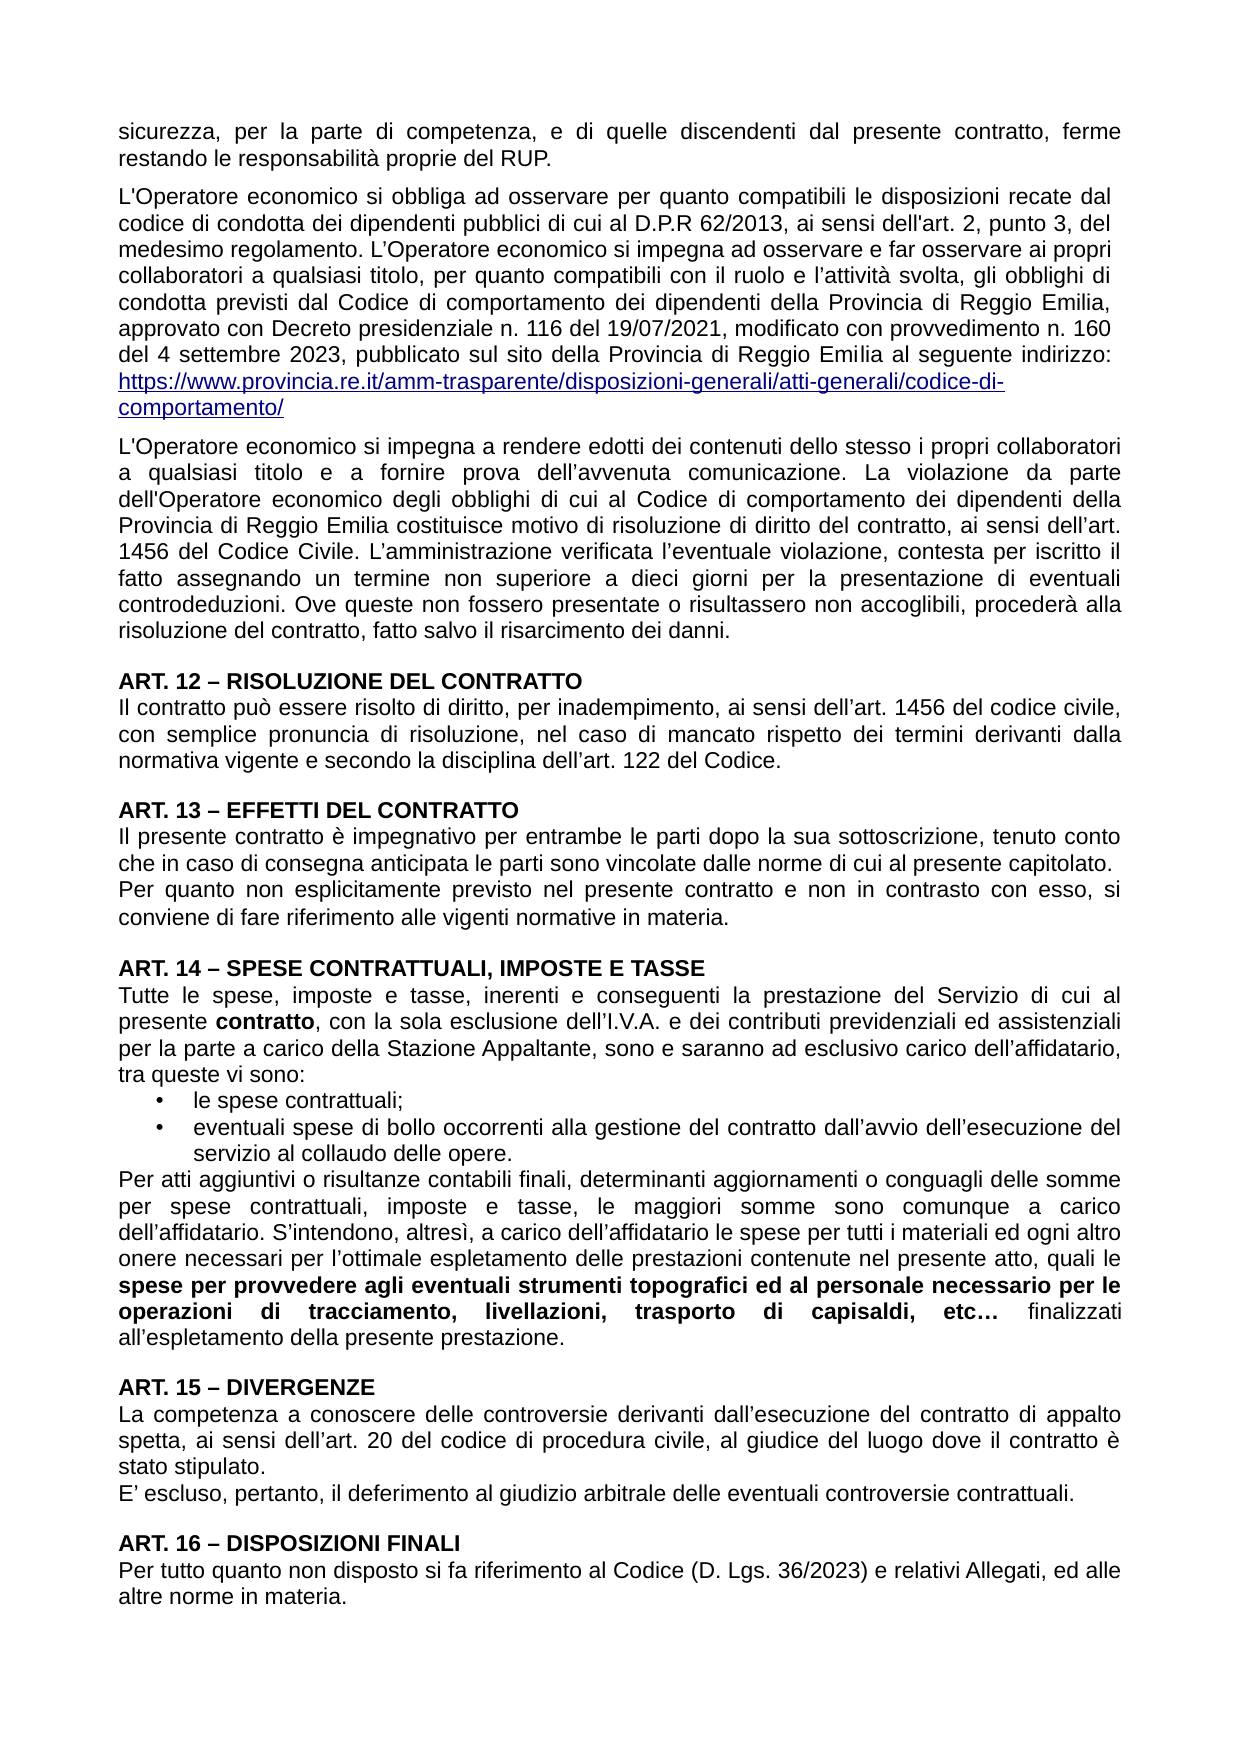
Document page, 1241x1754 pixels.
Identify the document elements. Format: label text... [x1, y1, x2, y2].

text ART. 14 – SPESE CONTRATTUALI, IMPOSTE E TASSE [118, 955, 1122, 982]
text sicurezza, per la parte di competenza, e di quelle discendenti dal presente contratto, ferme restando le responsabilità proprie del RUP. [118, 118, 1122, 171]
text L'Operatore economico si impegna a rendere edotti dei contenuti dello stesso i propri collaboratori a qualsiasi titolo e a fornire prova dell’avvenuta comunicazione. La violazione da parte dell'Operatore economico degli obblighi di cui al Codice di comportamento dei dipendenti della Provincia di Reggio Emilia costituisce motivo di risoluzione di diritto del contratto, ai sensi dell’art. 1456 del Codice Civile. L’amministrazione verificata l’eventuale violazione, contesta per iscritto il fatto assegnando un termine non superiore a dieci giorni per la presentazione di eventuali controdeduzioni. Ove queste non fossero presentate o risultassero non accoglibili, procederà alla risoluzione del contratto, fatto salvo il risarcimento dei danni. [118, 433, 1122, 644]
text La competenza a conoscere delle controversie derivanti dall’esecuzione del contratto di appalto spetta, ai sensi dell’art. 20 del codice di procedura civile, al giudice del luogo dove il contratto è stato stipulato. [118, 1401, 1122, 1480]
text E’ escluso, pertanto, il deferimento al giudizio arbitrale delle eventuali controversie contrattuali. [118, 1480, 1122, 1506]
text Per tutto quanto non disposto si fa riferimento al Codice (D. Lgs. 36/2023) e relativi Allegati, ed alle altre norme in materia. [118, 1557, 1122, 1609]
text Il presente contratto è impegnativo per entrambe le parti dopo la sua sottoscrizione, tenuto conto che in caso di consegna anticipata le parti sono vincolate dalle norme di cui al presente capitolato. [118, 823, 1122, 876]
text Per atti aggiuntivi o risultanze contabili finali, determinanti aggiornamenti o conguagli delle somme per spese contrattuali, imposte e tasse, le maggiori somme sono comunque a carico dell’affidatario. S’intendono, altresì, a carico dell’affidatario le spese per tutti i materiali ed ogni altro onere necessari per l’ottimale espletamento delle prestazioni contenute nel presente atto, quali le spese per provvedere agli eventuali strumenti topografici ed al personale necessario per le operazioni di tracciamento, livellazioni, trasporto di capisaldi, etc… finalizzati all’espletamento della presente prestazione. [118, 1166, 1122, 1351]
text Per quanto non esplicitamente previsto nel presente contratto e non in contrasto con esso, si conviene di fare riferimento alle vigenti normative in materia. [118, 876, 1122, 931]
text Il contratto può essere risolto di diritto, per inadempimento, ai sensi dell’art. 1456 del codice civile, con semplice pronuncia di risoluzione, nel caso di mancato rispetto dei termini derivanti dalla normativa vigente e secondo la disciplina dell’art. 122 del Codice. [118, 694, 1122, 773]
text ART. 16 – DISPOSIZIONI FINALI [118, 1530, 1122, 1557]
text Tutte le spese, imposte e tasse, inerenti e conseguenti la prestazione del Servizio di cui al presente contratto, con la sola esclusione dell’I.V.A. e dei contributi previdenziali ed assistenziali per la parte a carico della Stazione Appaltante, sono e saranno ad esclusivo carico dell’affidatario, tra queste vi sono: [118, 982, 1122, 1087]
text ART. 15 – DIVERGENZE [118, 1374, 1122, 1401]
list le spese contrattuali; [156, 1087, 1122, 1113]
text ART. 12 – RISOLUZIONE DEL CONTRATTO [118, 668, 1122, 694]
text ART. 13 – EFFETTI DEL CONTRATTO [118, 797, 1122, 823]
list eventuali spese di bollo occorrenti alla gestione del contratto dall’avvio dell’esecuzione del servizio al collaudo delle opere. [156, 1113, 1122, 1166]
text L'Operatore economico si obbliga ad osservare per quanto compatibili le disposizioni recate dal codice di condotta dei dipendenti pubblici di cui al D.P.R 62/2013, ai sensi dell'art. 2, punto 3, del medesimo regolamento. L’Operatore economico si impegna ad osservare e far osservare ai propri collaboratori a qualsiasi titolo, per quanto compatibili con il ruolo e l’attività svolta, gli obblighi di condotta previsti dal Codice di comportamento dei dipendenti della Provincia di Reggio Emilia, approvato con Decreto presidenziale n. 116 del 19/07/2021, modificato con provvedimento n. 160 del 4 settembre 2023, pubblicato sul sito della Provincia di Reggio Emilia al seguente indirizzo: https://www.provincia.re.it/amm-trasparente/disposizioni-generali/atti-generali/codice-di-comportamento/ [118, 183, 1112, 421]
